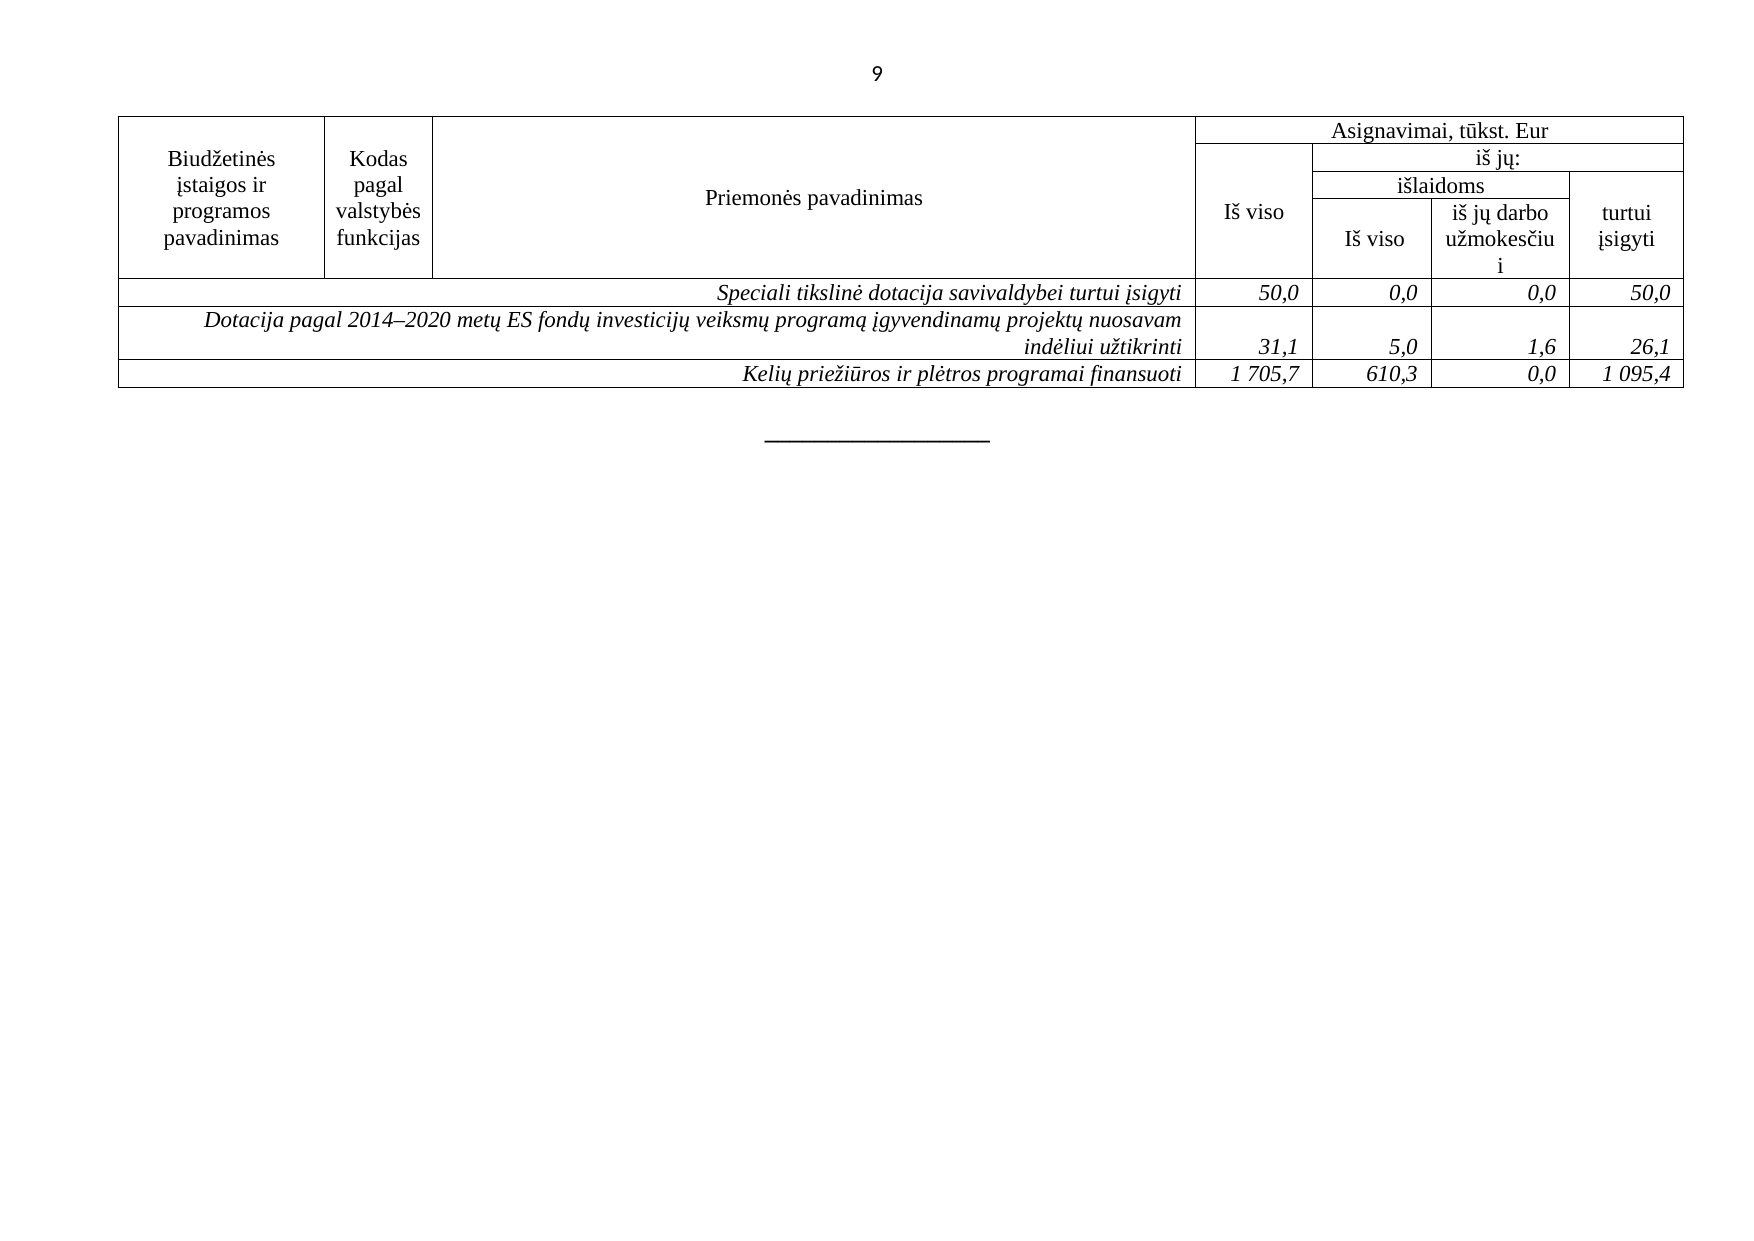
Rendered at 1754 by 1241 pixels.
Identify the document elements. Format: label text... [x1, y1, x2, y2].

table_cell 0,0 [1313, 279, 1431, 306]
table_cell Kelių priežiūros ir plėtros programai finansuoti [119, 360, 1195, 387]
table_cell 5,0 [1313, 307, 1431, 359]
table_header Priemonės pavadinimas [433, 117, 1195, 278]
table_cell iš jų darbo užmokesčiui [1432, 199, 1569, 278]
table_cell 610,3 [1313, 360, 1431, 387]
table_header Biudžetinės įstaigos ir programos pavadinimas [119, 117, 324, 278]
table_cell 50,0 [1196, 279, 1312, 306]
table_cell 31,1 [1196, 307, 1312, 359]
table_cell turtui įsigyti [1570, 172, 1683, 278]
table_header Kodas pagal valstybės funkcijas [325, 117, 432, 278]
table_cell Iš viso [1196, 144, 1312, 278]
table_cell 0,0 [1432, 360, 1569, 387]
table_cell 1 095,4 [1570, 360, 1683, 387]
table_cell iš jų: [1313, 144, 1683, 171]
table_cell Dotacija pagal 2014–2020 metų ES fondų investicijų veiksmų programą įgyvendinamų projektų nuosavam indėliui užtikrinti [119, 307, 1195, 359]
table_cell 1,6 [1432, 307, 1569, 359]
table_cell Iš viso [1313, 199, 1431, 278]
table_cell 50,0 [1570, 279, 1683, 306]
table_cell 1 705,7 [1196, 360, 1312, 387]
table_cell 26,1 [1570, 307, 1683, 359]
table_cell Speciali tikslinė dotacija savivaldybei turtui įsigyti [119, 279, 1195, 306]
table_cell išlaidoms [1313, 172, 1569, 198]
text __________________ [118, 416, 1636, 445]
table_header Asignavimai, tūkst. Eur [1196, 117, 1683, 143]
table_cell 0,0 [1432, 279, 1569, 306]
